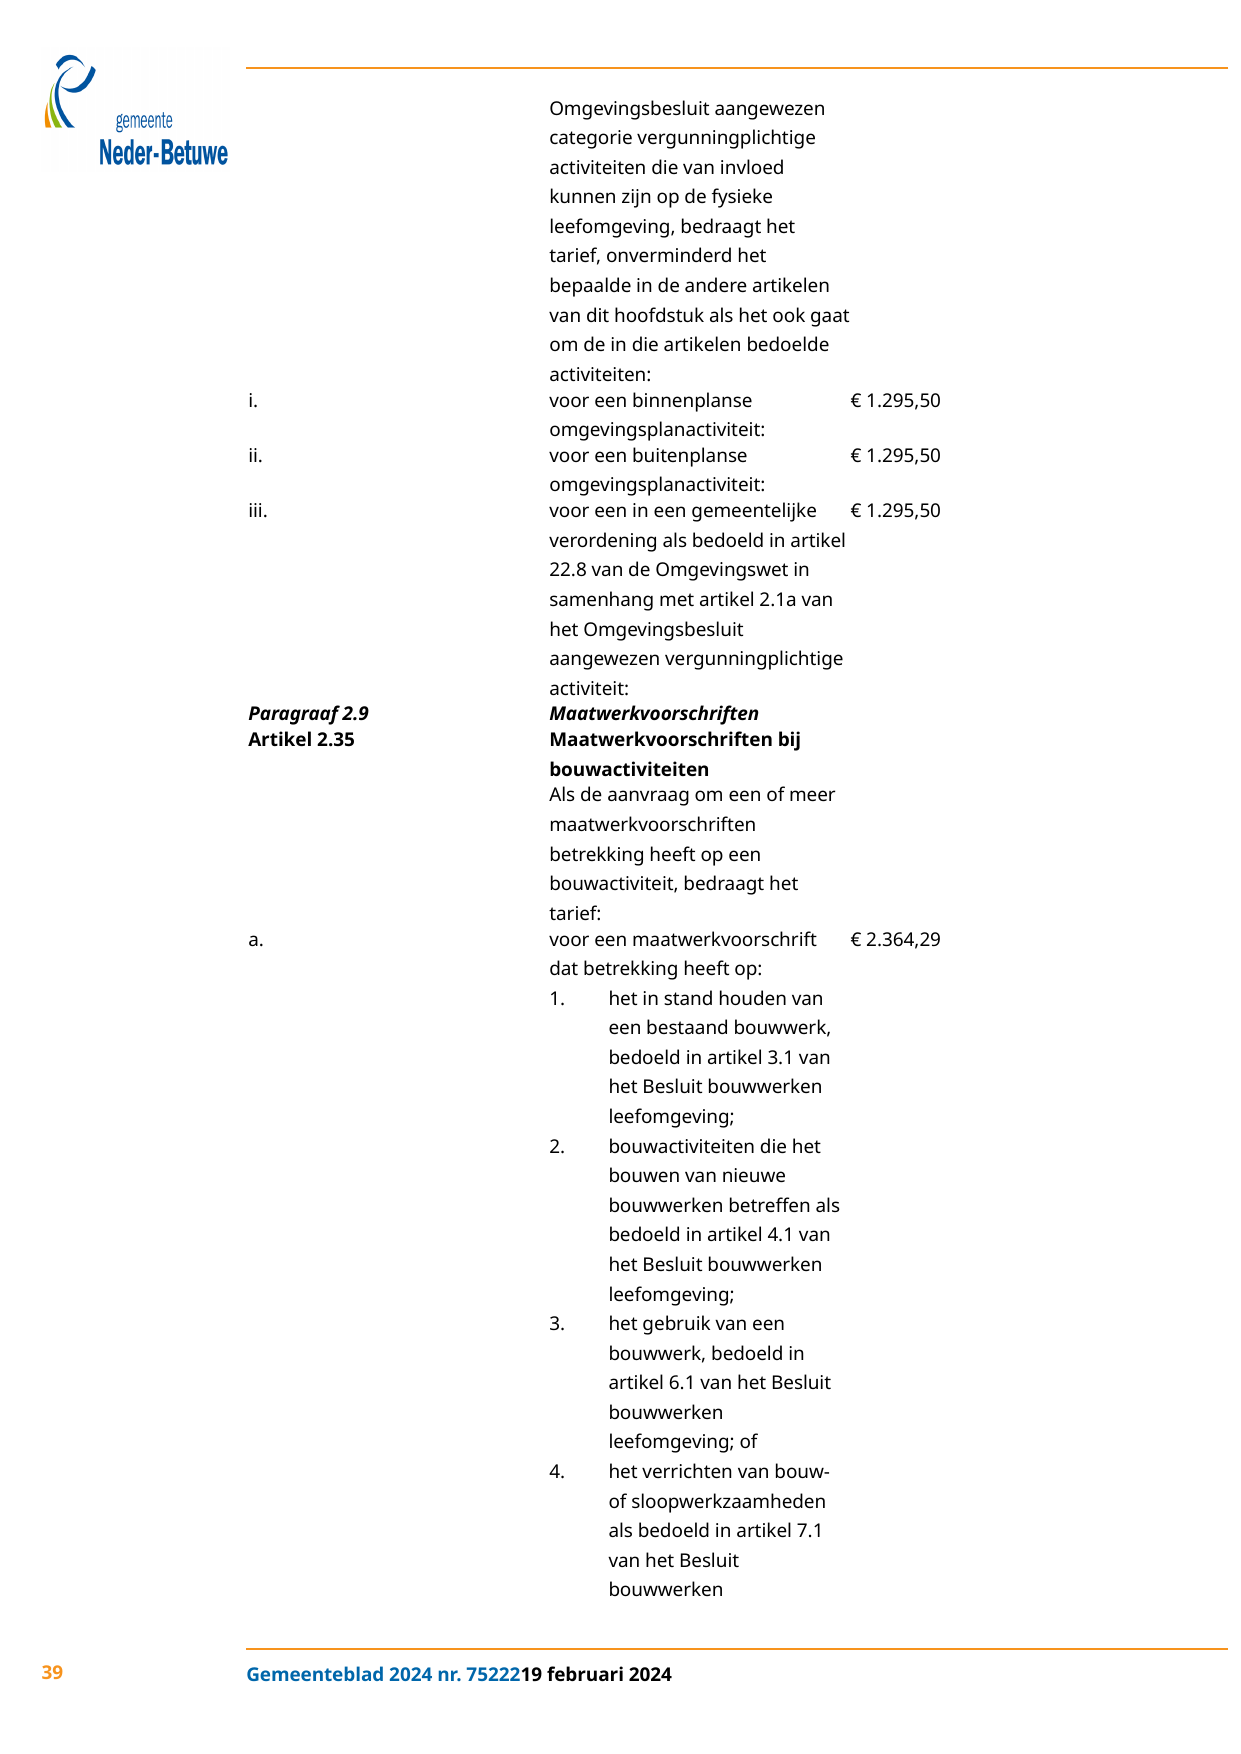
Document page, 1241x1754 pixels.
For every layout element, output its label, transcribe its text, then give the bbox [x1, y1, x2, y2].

table_cell iii. [248, 498, 549, 701]
table_cell Omgevingsbesluit aangewezen categorie vergunningplichtige activiteiten die van invloed kunnen zijn op de fysieke leefomgeving, bedraagt het tarief, onverminderd het bepaalde in de andere artikelen van dit hoofdstuk als het ook gaat om de in die artikelen bedoelde activiteiten: [549, 95, 850, 387]
table_cell i. [248, 387, 549, 442]
table_cell Maatwerkvoorschriften bij bouwactiviteiten [549, 726, 850, 782]
table_cell Als de aanvraag om een of meer maatwerkvoorschriften betrekking heeft op een bouwactiviteit, bedraagt het tarief: [549, 782, 850, 926]
table_cell [850, 701, 1152, 726]
table_cell voor een binnenplanse omgevingsplanactiviteit: [549, 387, 850, 442]
table_cell a. [248, 926, 549, 1602]
table_cell [248, 782, 549, 926]
picture [41, 47, 231, 172]
table_cell voor een buitenplanse omgevingsplanactiviteit: [549, 442, 850, 497]
table_cell Artikel 2.35 [248, 726, 549, 782]
table_cell Paragraaf 2.9 [248, 701, 549, 726]
table_cell Maatwerkvoorschriften [549, 701, 850, 726]
table_cell ii. [248, 442, 549, 497]
table_cell [850, 95, 1152, 387]
table_cell voor een maatwerkvoorschrift dat betrekking heeft op: het in stand houden van een bestaand bouwwerk, bedoeld in artikel 3.1 van het Besluit bouwwerken leefomgeving; bouwactiviteiten die het bouwen van nieuwe bouwwerken betreffen als bedoeld in artikel 4.1 van het Besluit bouwwerken leefomgeving; het gebruik van een bouwwerk, bedoeld in artikel 6.1 van het Besluit bouwwerken leefomgeving; of het verrichten van bouw- of sloopwerkzaamheden als bedoeld in artikel 7.1 van het Besluit bouwwerken [549, 926, 850, 1602]
table_cell € 2.364,29 [850, 926, 1152, 1602]
table_cell [850, 782, 1152, 926]
table_cell [850, 726, 1152, 782]
table_cell € 1.295,50 [850, 442, 1152, 497]
table_cell € 1.295,50 [850, 387, 1152, 442]
table_cell voor een in een gemeentelijke verordening als bedoeld in artikel 22.8 van de Omgevingswet in samenhang met artikel 2.1a van het Omgevingsbesluit aangewezen vergunningplichtige activiteit: [549, 498, 850, 701]
table_cell [248, 95, 549, 387]
table_cell € 1.295,50 [850, 498, 1152, 701]
